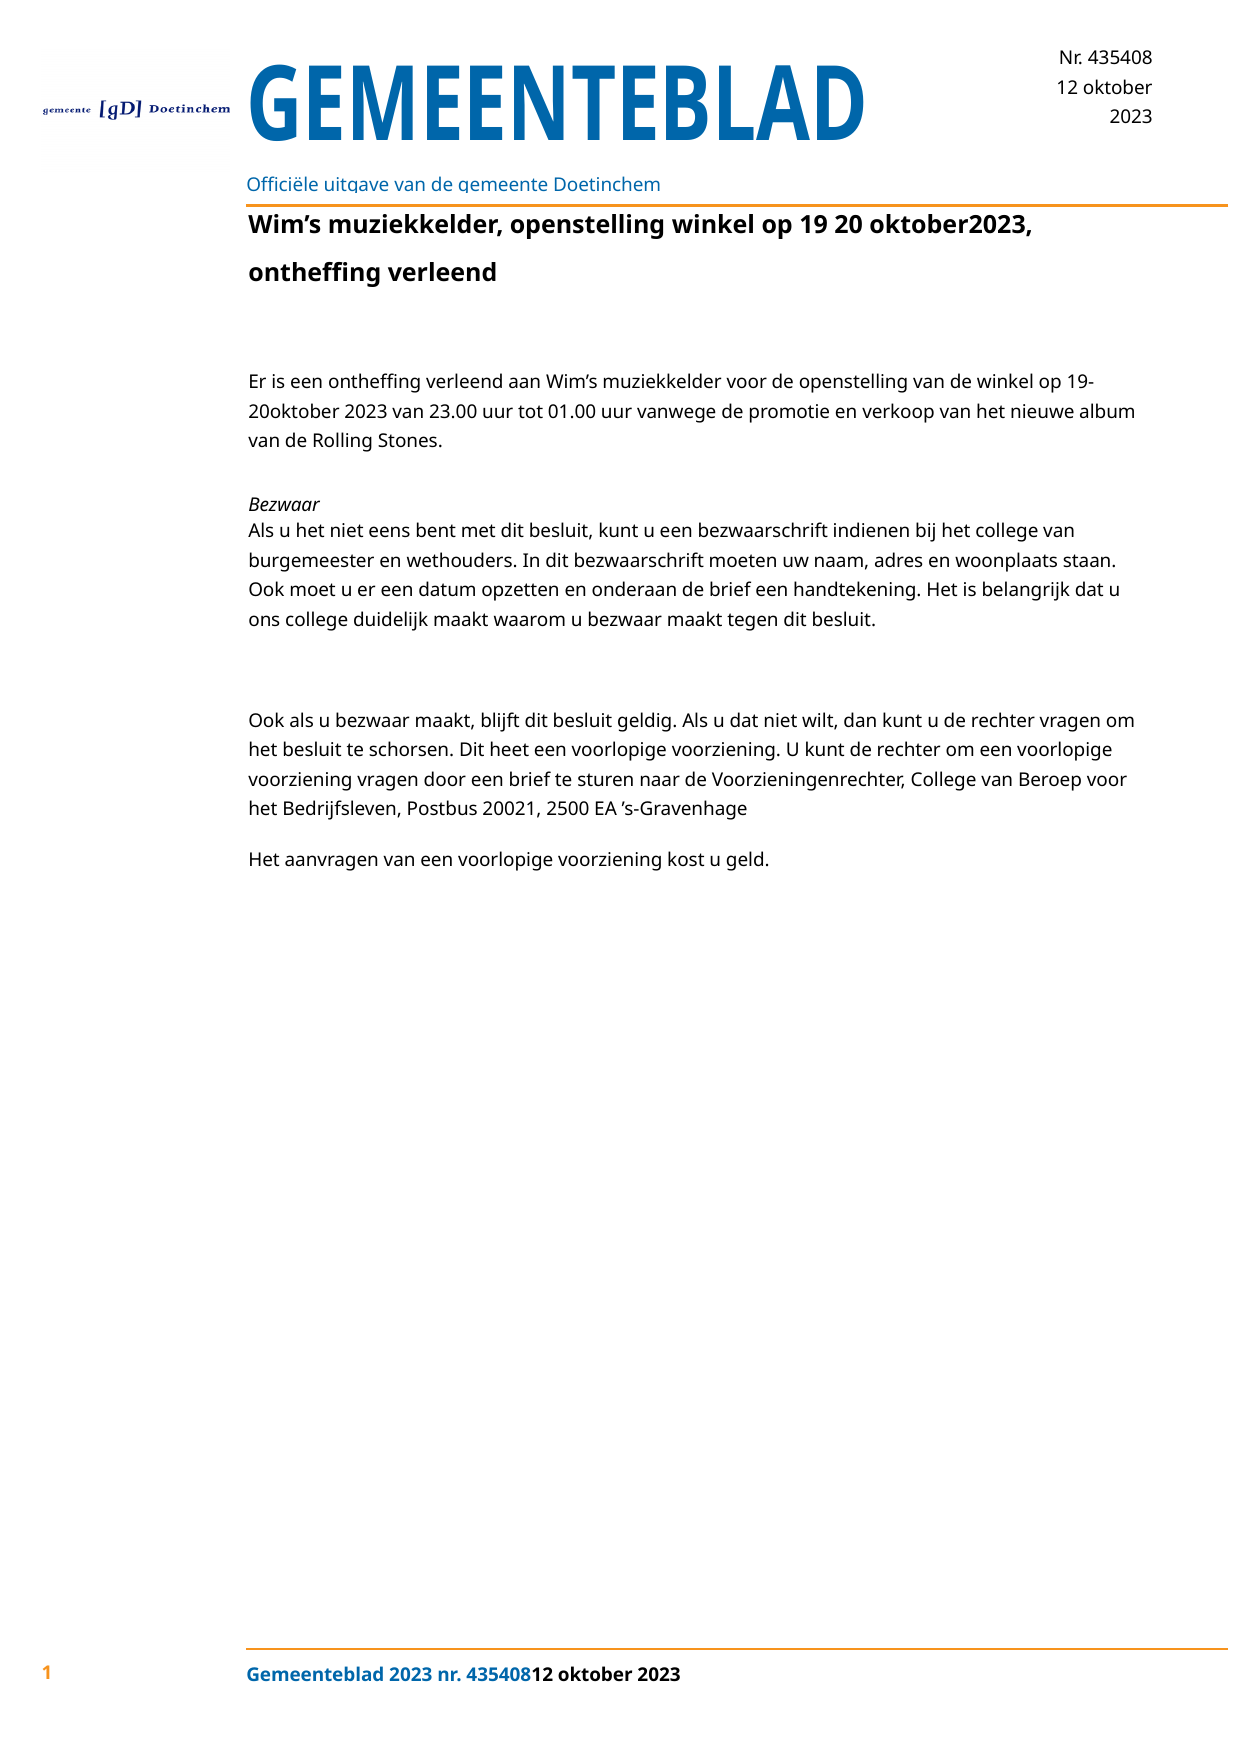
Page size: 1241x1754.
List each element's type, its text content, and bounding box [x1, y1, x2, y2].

text Als u het niet eens bent met dit besluit, kunt u een bezwaarschrift indienen bij het college van burgemeester en wethouders. In dit bezwaarschrift moeten uw naam, adres en woonplaats staan. Ook moet u er een datum opzetten en onderaan de brief een handtekening. Het is belangrijk dat u ons college duidelijk maakt waarom u bezwaar maakt tegen dit besluit. [248, 517, 1152, 632]
text Wim’s muziekkelder, openstelling winkel op 19 20 oktober2023, ontheffing verleend [248, 207, 1152, 288]
text Er is een ontheffing verleend aan Wim’s muziekkelder voor de openstelling van de winkel op 19-20oktober 2023 van 23.00 uur tot 01.00 uur vanwege de promotie en verkoop van het nieuwe album van de Rolling Stones. [248, 368, 1152, 453]
text Het aanvragen van een voorlopige voorziening kost u geld. [248, 846, 1152, 872]
text Bezwaar [248, 491, 1152, 517]
text Ook als u bezwaar maakt, blijft dit besluit geldig. Als u dat niet wilt, dan kunt u de rechter vragen om het besluit te schorsen. Dit heet een voorlopige voorziening. U kunt de rechter om een voorlopige voorziening vragen door een brief te sturen naar de Voorzieningenrechter, College van Beroep voor het Bedrijfsleven, Postbus 20021, 2500 EA ’s-Gravenhage [248, 707, 1152, 821]
picture [41, 47, 231, 172]
